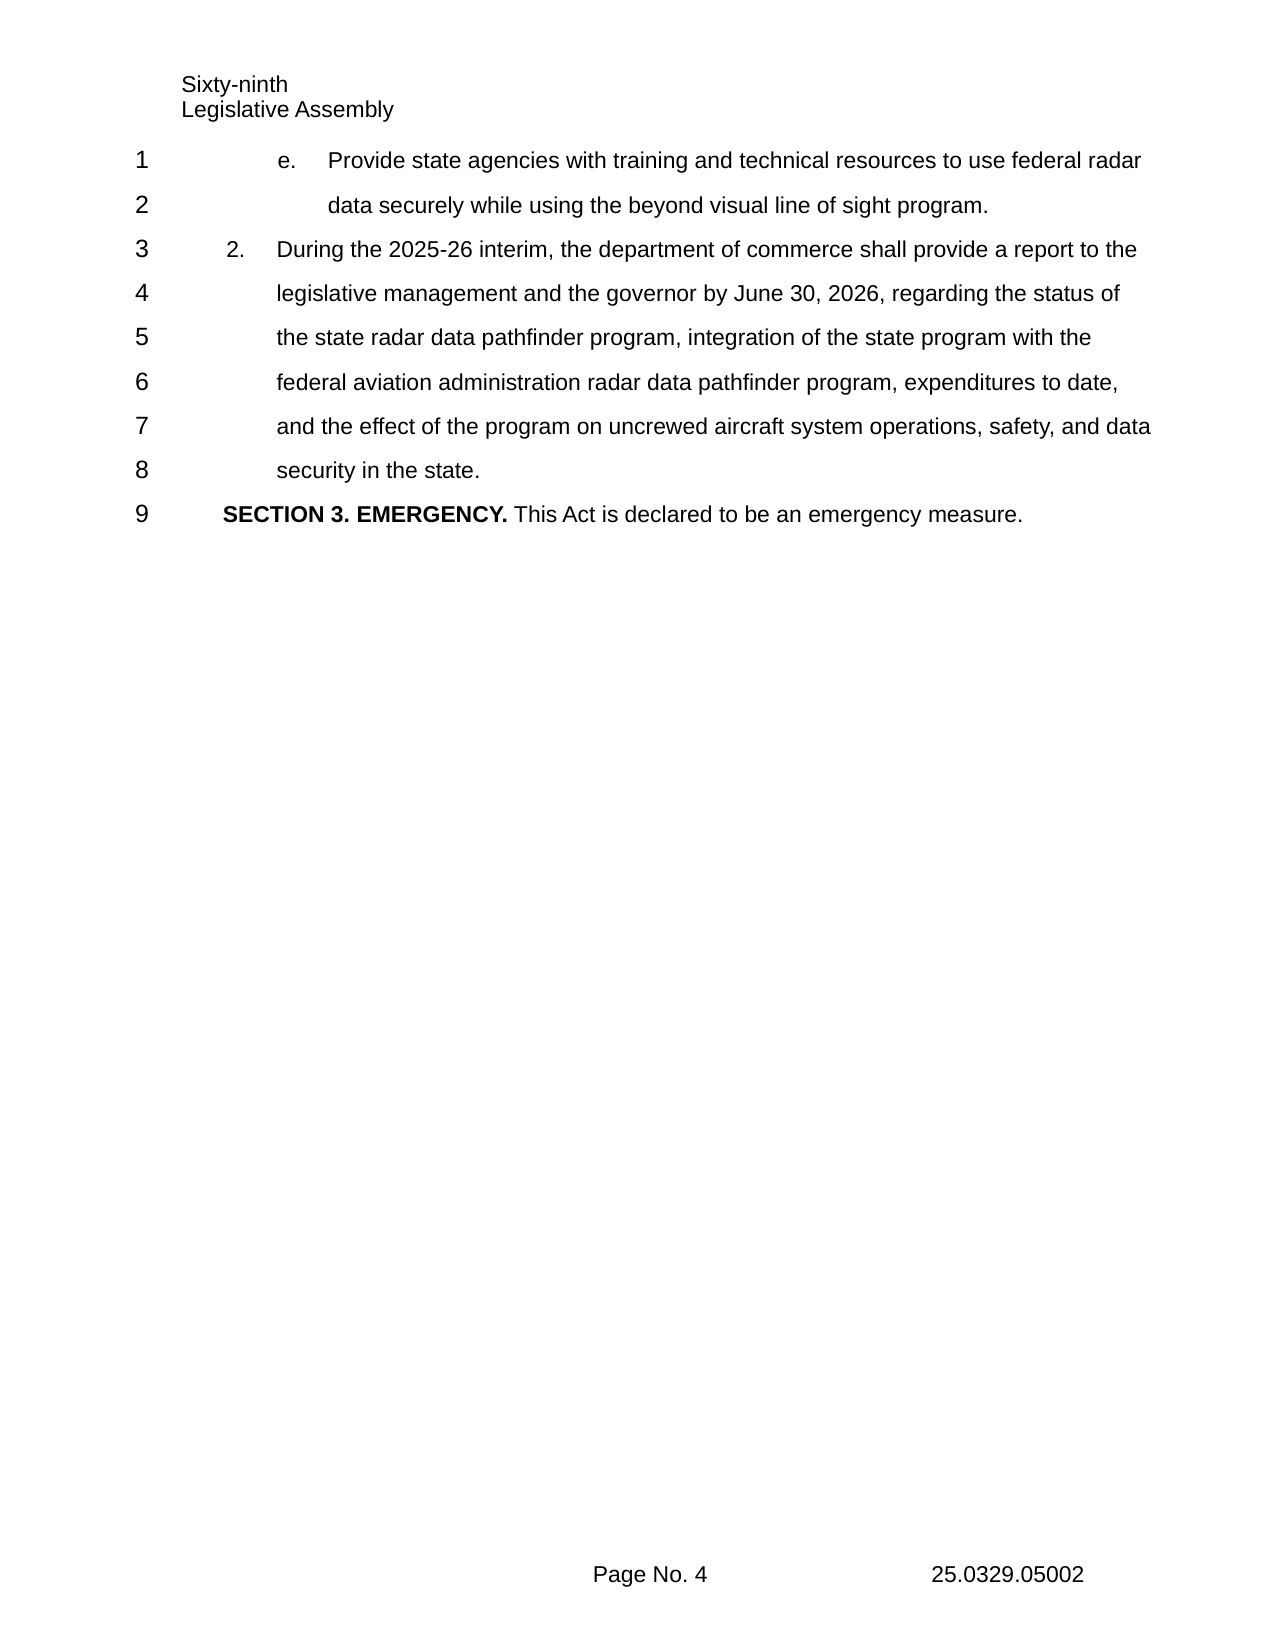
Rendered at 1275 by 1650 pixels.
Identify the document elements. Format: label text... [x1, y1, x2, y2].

text e. Provide state agencies with training and technical resources to use federal radar data securely while using the beyond visual line of sight program. [181, 133, 1154, 222]
text 2. During the 2025‑26 interim, the department of commerce shall provide a report to the legislative management and the governor by June 30, 2026, regarding the status of the state radar data pathfinder program, integration of the state program with the federal aviation administration radar data pathfinder program, expenditures to date, and the effect of the program on uncrewed aircraft system operations, safety, and data security in the state. [181, 222, 1154, 487]
text SECTION 3. EMERGENCY. This Act is declared to be an emergency measure. [181, 487, 1154, 532]
